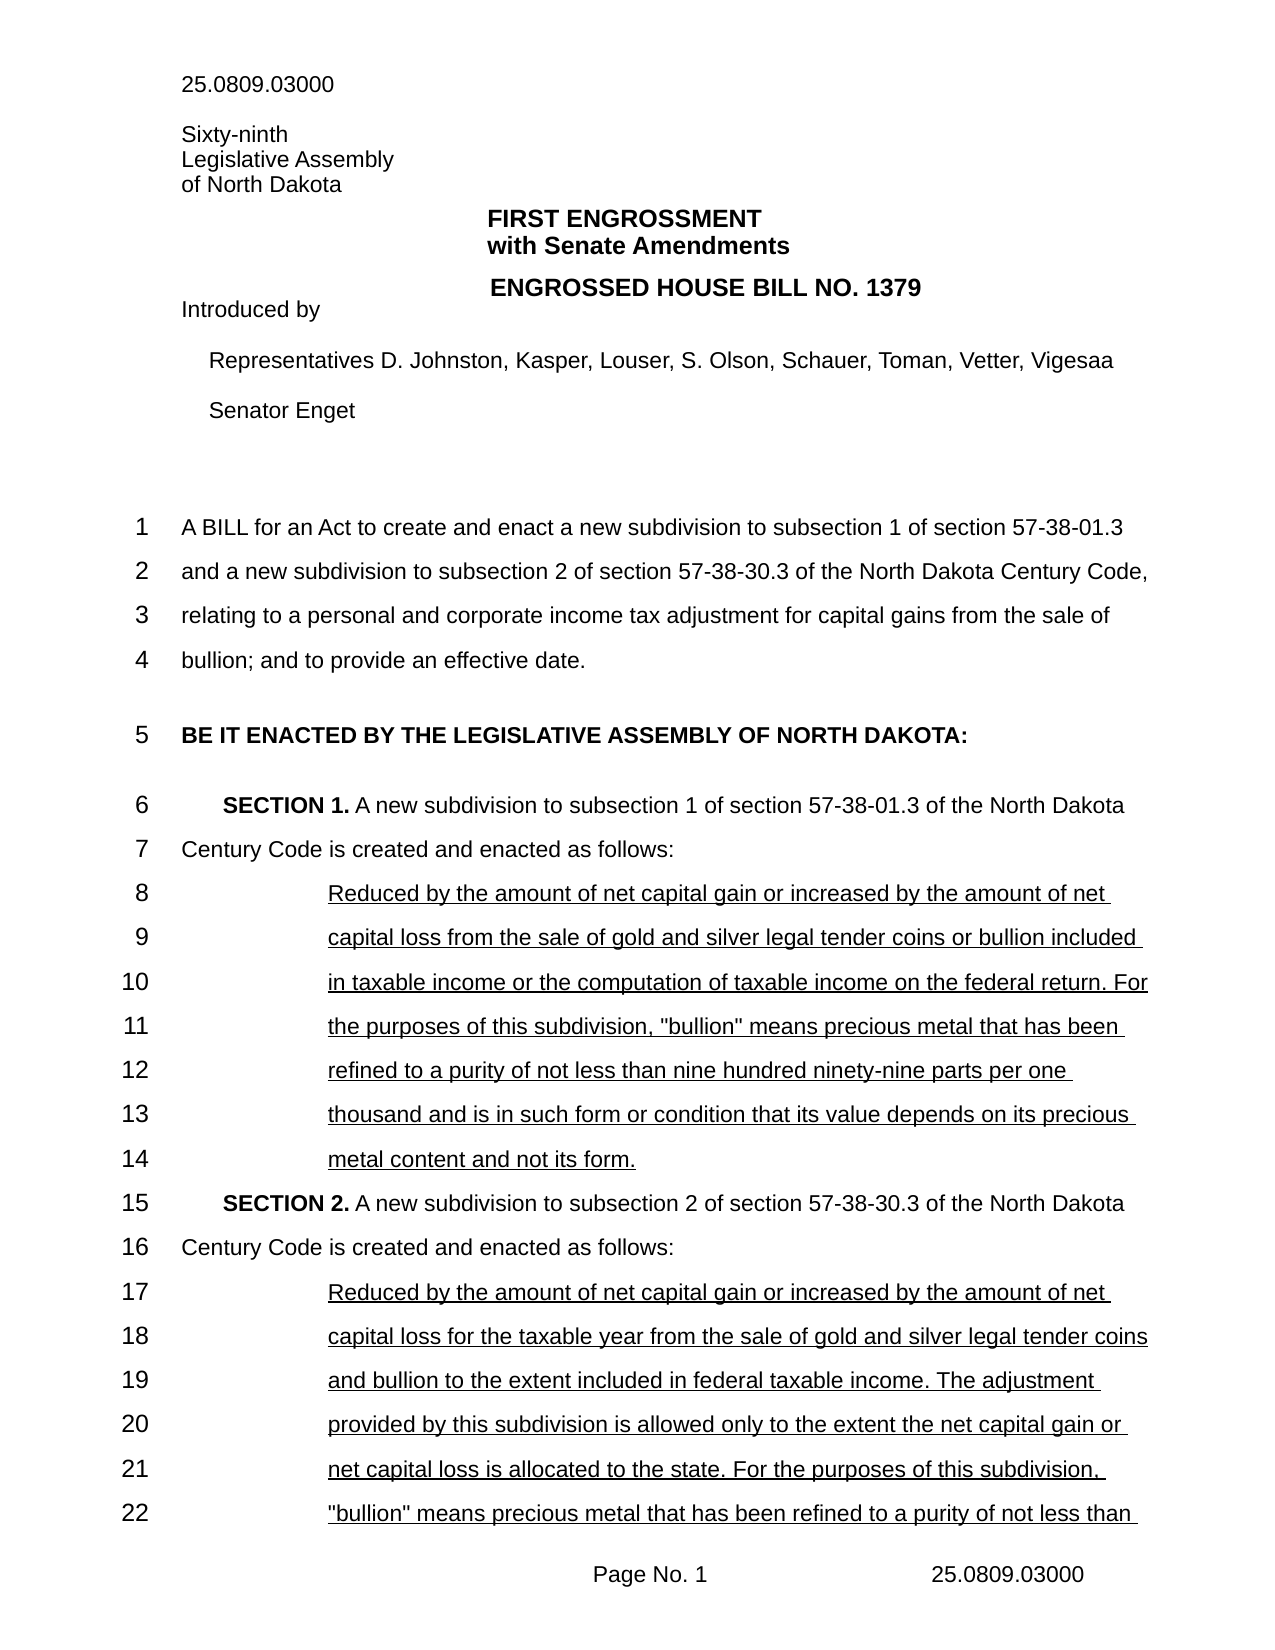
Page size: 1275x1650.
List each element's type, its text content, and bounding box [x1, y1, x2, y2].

title with Senate Amendments [487, 233, 790, 260]
text Representatives D. Johnston, Kasper, Louser, S. Olson, Schauer, Toman, Vetter, Vigesaa [208, 350, 1154, 373]
text Reduced by the amount of net capital gain or increased by the amount of net capital loss for the taxable year from the sale of gold and silver legal tender coins and bullion to the extent included in federal taxable income. The adjustment provided by this subdivision is allowed only to the extent the net capital gain or net capital loss is allocated to the state. For the purposes of this subdivision, "bullion" means precious metal that has been refined to a purity of not less than [328, 1264, 1154, 1530]
text 25.0809.03000 [181, 73, 1154, 98]
text SECTION 2. A new subdivision to subsection 2 of section 57‑38‑30.3 of the North Dakota Century Code is created and enacted as follows: [181, 1176, 1154, 1264]
text Senator Enget [208, 400, 1154, 423]
text Reduced by the amount of net capital gain or increased by the amount of net capital loss from the sale of gold and silver legal tender coins or bullion included in taxable income or the computation of taxable income on the federal return. For the purposes of this subdivision, "bullion" means precious metal that has been refined to a purity of not less than nine hundred ninety‑nine parts per one thousand and is in such form or condition that its value depends on its precious metal content and not its form. [328, 866, 1154, 1176]
text of North Dakota [181, 173, 1154, 198]
text BE IT ENACTED BY THE LEGISLATIVE ASSEMBLY OF NORTH DAKOTA: [181, 708, 1154, 753]
text SECTION 1. A new subdivision to subsection 1 of section 57‑38‑01.3 of the North Dakota Century Code is created and enacted as follows: [181, 778, 1154, 866]
title FIRST ENGROSSMENT [487, 206, 790, 233]
text Introduced by [181, 298, 1154, 323]
title A BILL for an Act to create and enact a new subdivision to subsection 1 of section 57‑38‑01.3 and a new subdivision to subsection 2 of section 57‑38‑30.3 of the North Dakota Century Code, relating to a personal and corporate income tax adjustment for capital gains from the sale of bullion; and to provide an effective date. [181, 500, 1154, 677]
text Legislative Assembly [181, 148, 1154, 173]
text Sixty-ninth [181, 123, 1154, 148]
title ENGROSSED House BILL NO. 1379 [490, 272, 921, 301]
